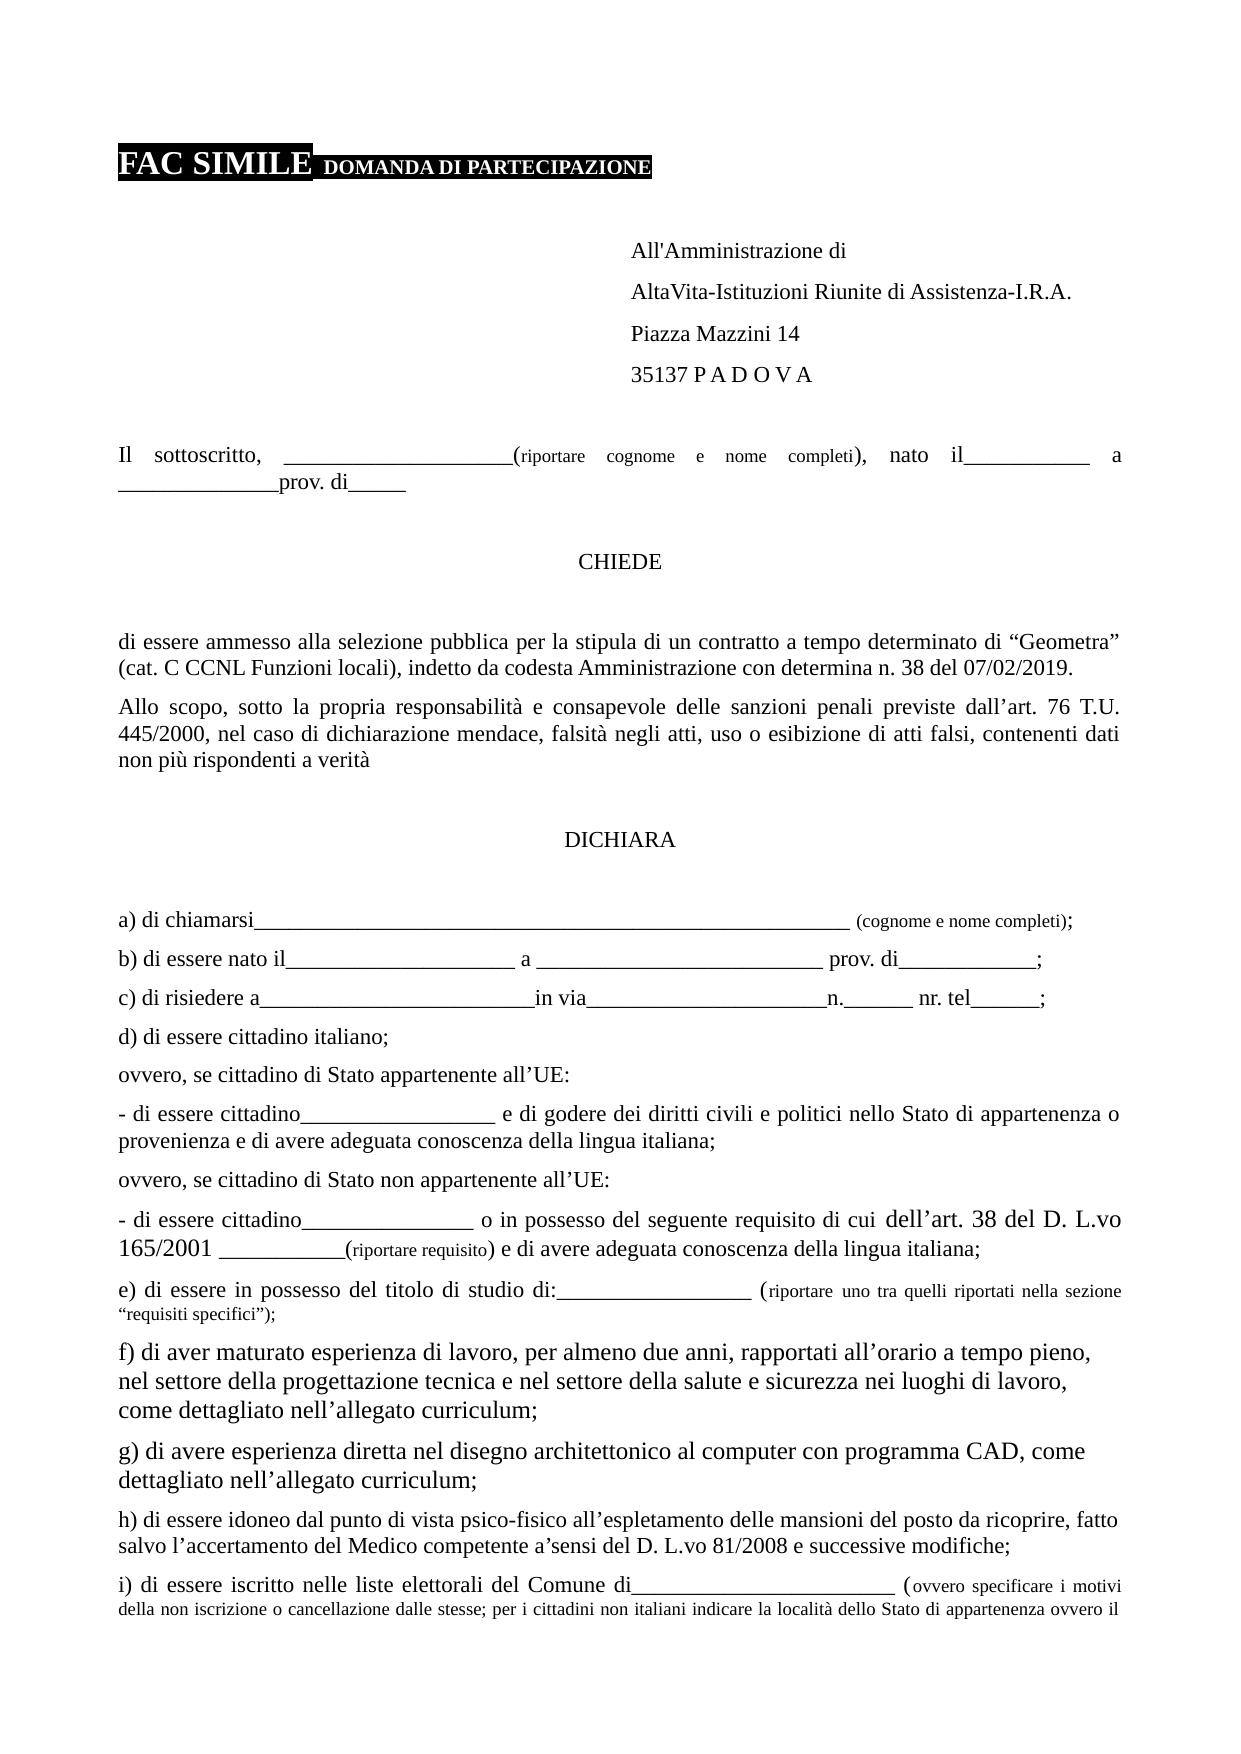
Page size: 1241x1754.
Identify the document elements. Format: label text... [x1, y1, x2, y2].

text c) di risiedere a________________________in via_____________________n.______ nr. tel______; [118, 984, 1122, 1010]
text g) di avere esperienza diretta nel disegno architettonico al computer con programma CAD, come dettagliato nell’allegato curriculum; [118, 1436, 1122, 1493]
text f) di aver maturato esperienza di lavoro, per almeno due anni, rapportati all’orario a tempo pieno, nel settore della progettazione tecnica e nel settore della salute e sicurezza nei luoghi di lavoro, come dettagliato nell’allegato curriculum; [118, 1337, 1122, 1423]
text e) di essere in possesso del titolo di studio di:_________________ (riportare uno tra quelli riportati nella sezione “requisiti specifici”); [118, 1274, 1122, 1325]
text h) di essere idoneo dal punto di vista psico-fisico all’espletamento delle mansioni del posto da ricoprire, fatto salvo l’accertamento del Medico competente a’sensi del D. L.vo 81/2008 e successive modifiche; [118, 1506, 1122, 1559]
subtitle FAC SIMILE DOMANDA DI PARTECIPAZIONE [118, 143, 1122, 181]
text ovvero, se cittadino di Stato appartenente all’UE: [118, 1062, 1122, 1088]
text CHIEDE [118, 548, 1122, 574]
text i) di essere iscritto nelle liste elettorali del Comune di_______________________ (ovvero specificare i motivi della non iscrizione o cancellazione dalle stesse; per i cittadini non italiani indicare la località dello Stato di appartenenza ovvero il [118, 1571, 1122, 1619]
text a) di chiamarsi____________________________________________________ (cognome e nome completi); [118, 906, 1122, 932]
text DICHIARA [118, 826, 1122, 852]
text - di essere cittadino_________________ e di godere dei diritti civili e politici nello Stato di appartenenza o provenienza e di avere adeguata conoscenza della lingua italiana; [118, 1100, 1122, 1153]
text 35137 P A D O V A [118, 359, 1122, 388]
text ovvero, se cittadino di Stato non appartenente all’UE: [118, 1166, 1122, 1192]
text b) di essere nato il____________________ a _________________________ prov. di____________; [118, 945, 1122, 971]
text di essere ammesso alla selezione pubblica per la stipula di un contratto a tempo determinato di “Geometra” (cat. C CCNL Funzioni locali), indetto da codesta Amministrazione con determina n. 38 del 07/02/2019. [118, 628, 1122, 681]
text Piazza Mazzini 14 [118, 318, 1122, 346]
text Allo scopo, sotto la propria responsabilità e consapevole delle sanzioni penali previste dall’art. 76 T.U. 445/2000, nel caso di dichiarazione mendace, falsità negli atti, uso o esibizione di atti falsi, contenenti dati non più rispondenti a verità [118, 693, 1122, 772]
text d) di essere cittadino italiano; [118, 1023, 1122, 1049]
text - di essere cittadino_______________ o in possesso del seguente requisito di cui dell’art. 38 del D. L.vo 165/2001 ___________(riportare requisito) e di avere adeguata conoscenza della lingua italiana; [118, 1204, 1122, 1262]
text Il sottoscritto, ____________________(riportare cognome e nome completi), nato il___________ a ______________prov. di_____ [118, 441, 1122, 494]
text AltaVita-Istituzioni Riunite di Assistenza-I.R.A. [118, 276, 1122, 305]
text All'Amministrazione di [118, 235, 1122, 264]
